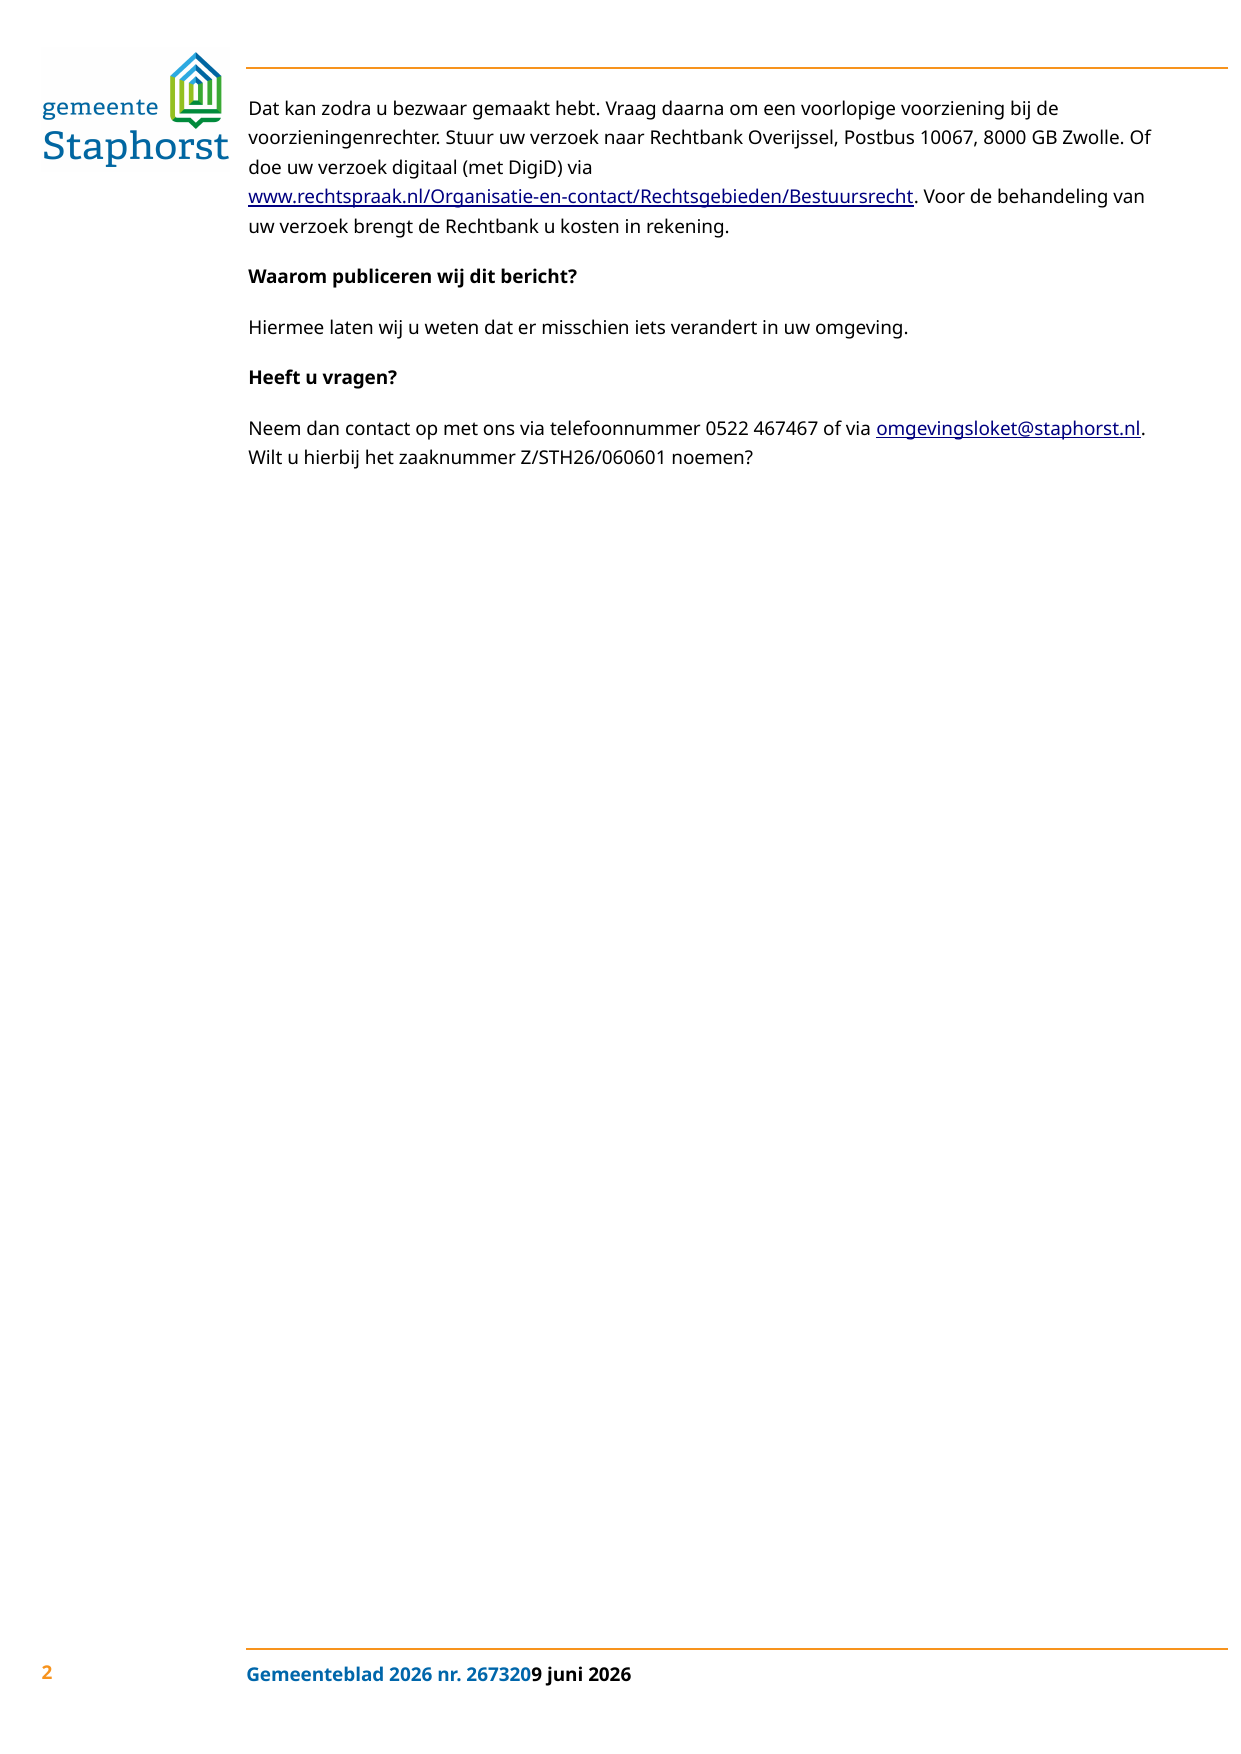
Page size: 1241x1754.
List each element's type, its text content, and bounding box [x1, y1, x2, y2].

text Dat kan zodra u bezwaar gemaakt hebt. Vraag daarna om een voorlopige voorziening bij de voorzieningenrechter. Stuur uw verzoek naar Rechtbank Overijssel, Postbus 10067, 8000 GB Zwolle. Of doe uw verzoek digitaal (met DigiD) via www.rechtspraak.nl/Organisatie-en-contact/Rechtsgebieden/Bestuursrecht. Voor de behandeling van uw verzoek brengt de Rechtbank u kosten in rekening. [248, 95, 1152, 239]
text Neem dan contact op met ons via telefoonnummer 0522 467467 of via omgevingsloket@staphorst.nl. Wilt u hierbij het zaaknummer Z/STH26/060601 noemen? [248, 415, 1152, 470]
picture [41, 47, 231, 172]
text Waarom publiceren wij dit bericht? [248, 263, 1152, 289]
text Hiermee laten wij u weten dat er misschien iets verandert in uw omgeving. [248, 314, 1152, 340]
text Heeft u vragen? [248, 364, 1152, 390]
